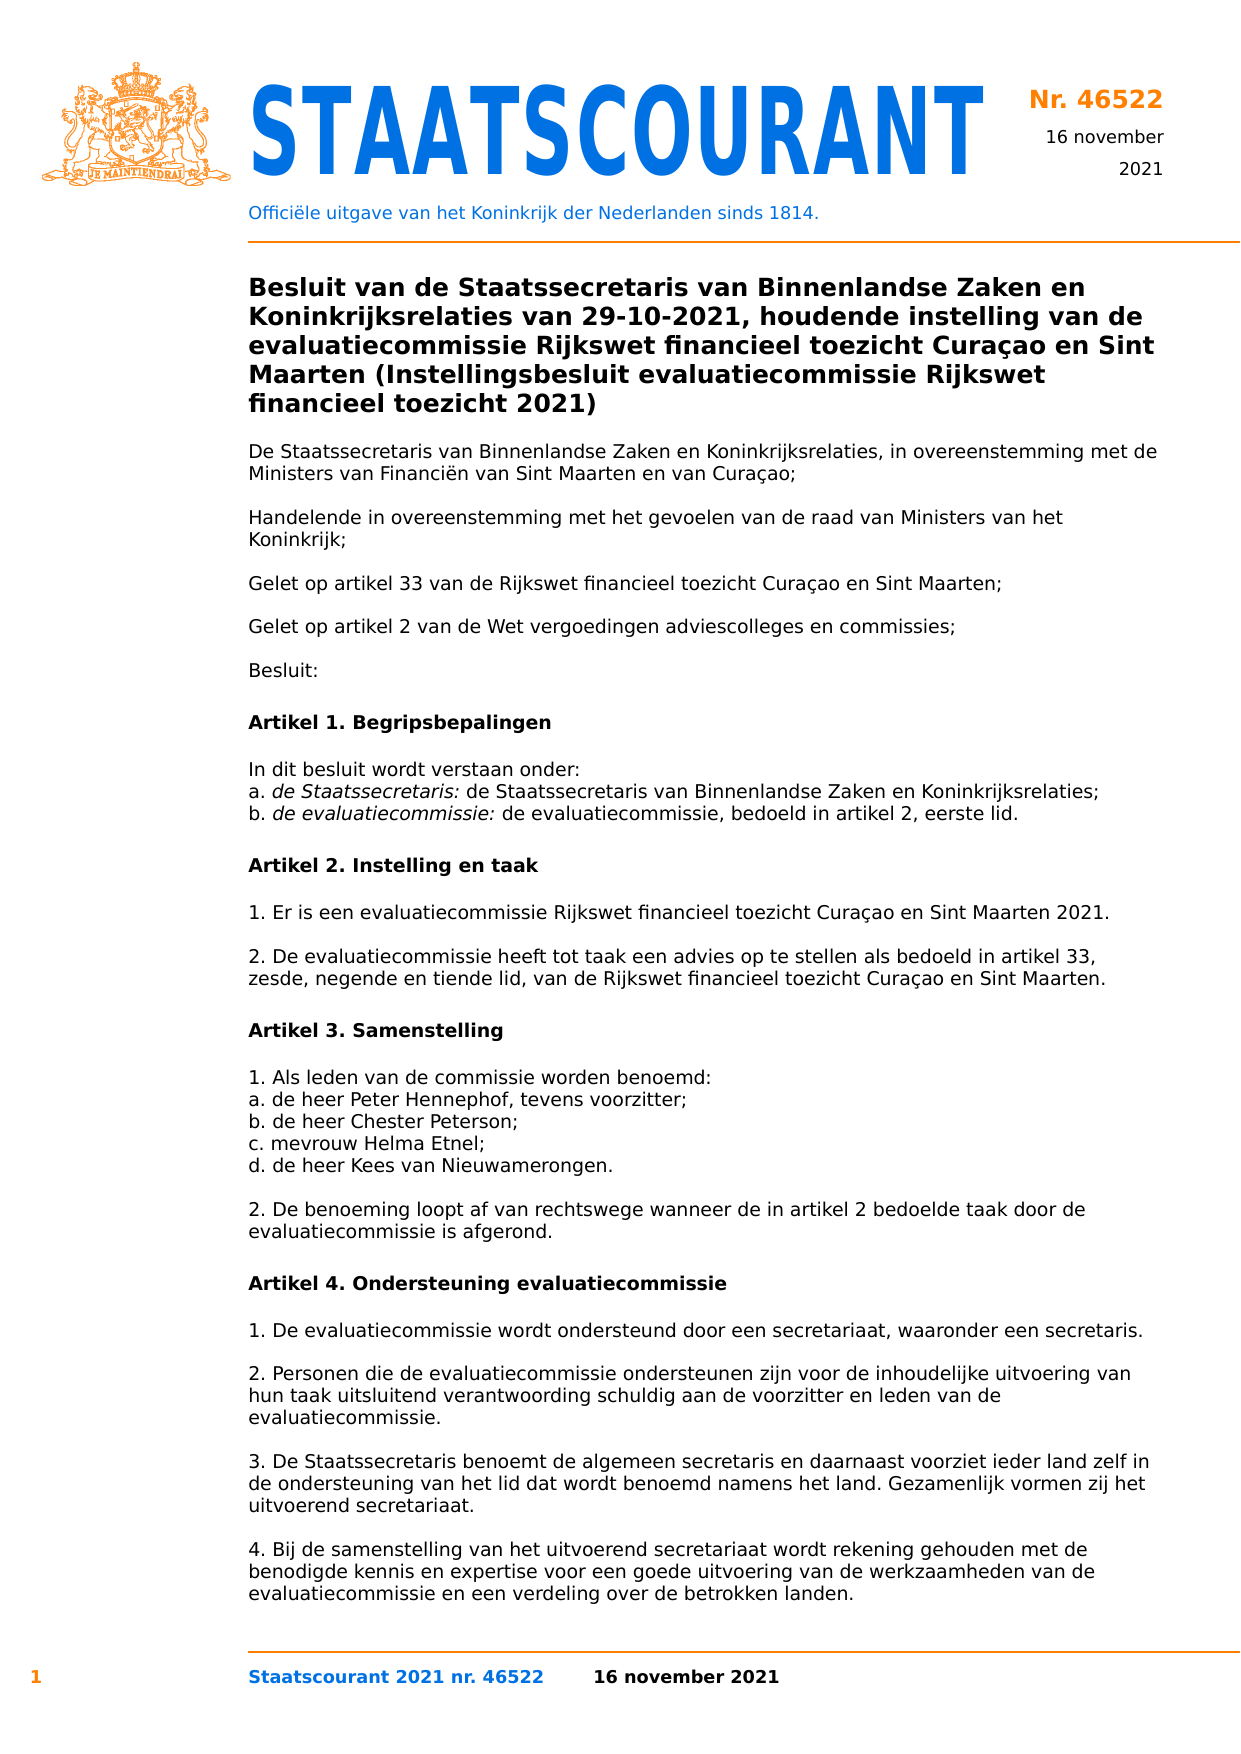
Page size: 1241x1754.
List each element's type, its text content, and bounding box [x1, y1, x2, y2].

text De Staatssecretaris van Binnenlandse Zaken en Koninkrijksrelaties, in overeenstemming met de Ministers van Financiën van Sint Maarten en van Curaçao; [248, 441, 1163, 485]
subtitle Artikel 4. Ondersteuning evaluatiecommissie [248, 1272, 1163, 1294]
text 2. De benoeming loopt af van rechtswege wanneer de in artikel 2 bedoelde taak door de evaluatiecommissie is afgerond. [248, 1198, 1163, 1242]
text In dit besluit wordt verstaan onder: [248, 759, 1163, 781]
text 1. De evaluatiecommissie wordt ondersteund door een secretariaat, waaronder een secretaris. [248, 1319, 1163, 1341]
text 2. Personen die de evaluatiecommissie ondersteunen zijn voor de inhoudelijke uitvoering van hun taak uitsluitend verantwoording schuldig aan de voorzitter en leden van de evaluatiecommissie. [248, 1363, 1163, 1429]
text Besluit: [248, 660, 1163, 682]
subtitle Artikel 1. Begripsbepalingen [248, 712, 1163, 734]
text c. mevrouw Helma Etnel; [248, 1133, 1163, 1155]
table_header STAATSCOURANT [248, 62, 998, 203]
text b. de evaluatiecommissie: de evaluatiecommissie, bedoeld in artikel 2, eerste lid. [248, 803, 1163, 825]
text 4. Bij de samenstelling van het uitvoerend secretariaat wordt rekening gehouden met de benodigde kennis en expertise voor een goede uitvoering van de werkzaamheden van de evaluatiecommissie en een verdeling over de betrokken landen. [248, 1539, 1163, 1605]
picture [41, 62, 231, 186]
text Gelet op artikel 33 van de Rijkswet financieel toezicht Curaçao en Sint Maarten; [248, 572, 1163, 594]
text Gelet op artikel 2 van de Wet vergoedingen adviescolleges en commissies; [248, 616, 1163, 638]
table_cell 16 november [998, 121, 1240, 153]
text a. de Staatssecretaris: de Staatssecretaris van Binnenlandse Zaken en Koninkrijksrelaties; [248, 781, 1163, 803]
table_header Nr. 46522 [998, 62, 1240, 121]
table_cell 2021 [998, 153, 1240, 203]
text Handelende in overeenstemming met het gevoelen van de raad van Ministers van het Koninkrijk; [248, 507, 1163, 551]
text 2. De evaluatiecommissie heeft tot taak een advies op te stellen als bedoeld in artikel 33, zesde, negende en tiende lid, van de Rijkswet financieel toezicht Curaçao en Sint Maarten. [248, 946, 1163, 990]
subtitle Besluit van de Staatssecretaris van Binnenlandse Zaken en Koninkrijksrelaties van 29-10-2021, houdende instelling van de evaluatiecommissie Rijkswet financieel toezicht Curaçao en Sint Maarten (Instellingsbesluit evaluatiecommissie Rijkswet financieel toezicht 2021) [248, 273, 1163, 419]
table_cell Officiële uitgave van het Koninkrijk der Nederlanden sinds 1814. [248, 203, 1240, 241]
text 1. Er is een evaluatiecommissie Rijkswet financieel toezicht Curaçao en Sint Maarten 2021. [248, 902, 1163, 924]
text b. de heer Chester Peterson; [248, 1111, 1163, 1133]
table_header [25, 62, 248, 241]
text 1. Als leden van de commissie worden benoemd: [248, 1067, 1163, 1089]
text 3. De Staatssecretaris benoemt de algemeen secretaris en daarnaast voorziet ieder land zelf in de ondersteuning van het lid dat wordt benoemd namens het land. Gezamenlijk vormen zij het uitvoerend secretariaat. [248, 1451, 1163, 1517]
text d. de heer Kees van Nieuwamerongen. [248, 1155, 1163, 1177]
subtitle Artikel 2. Instelling en taak [248, 855, 1163, 877]
subtitle Artikel 3. Samenstelling [248, 1020, 1163, 1042]
text a. de heer Peter Hennephof, tevens voorzitter; [248, 1089, 1163, 1111]
